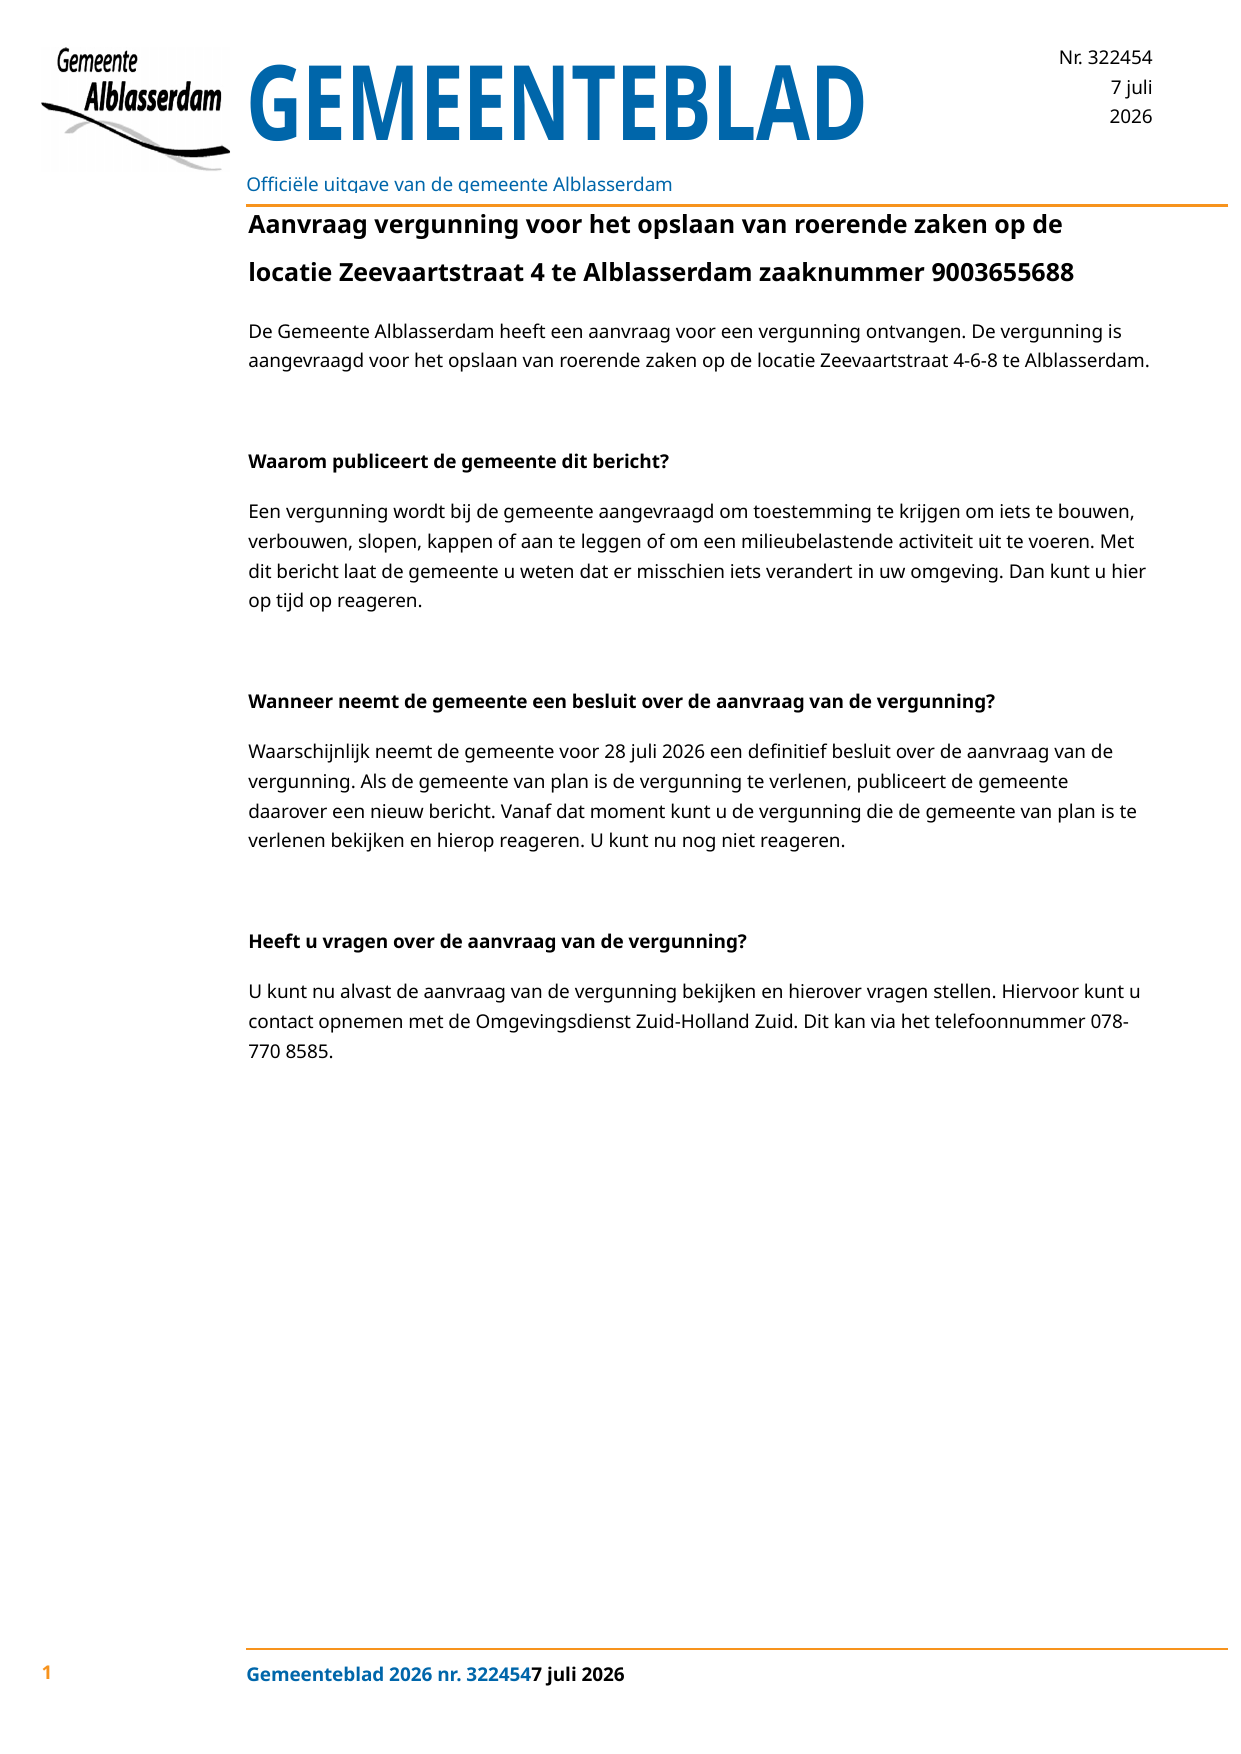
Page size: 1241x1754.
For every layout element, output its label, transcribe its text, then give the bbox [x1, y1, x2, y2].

text Heeft u vragen over de aanvraag van de vergunning? [248, 928, 1152, 954]
picture [41, 47, 231, 172]
text Waarschijnlijk neemt de gemeente voor 28 juli 2026 een definitief besluit over de aanvraag van de vergunning. Als de gemeente van plan is de vergunning te verlenen, publiceert de gemeente daarover een nieuw bericht. Vanaf dat moment kunt u de vergunning die de gemeente van plan is te verlenen bekijken en hierop reageren. U kunt nu nog niet reageren. [248, 739, 1152, 853]
text Waarom publiceert de gemeente dit bericht? [248, 448, 1152, 474]
text Een vergunning wordt bij de gemeente aangevraagd om toestemming te krijgen om iets te bouwen, verbouwen, slopen, kappen of aan te leggen of om een milieubelastende activiteit uit te voeren. Met dit bericht laat de gemeente u weten dat er misschien iets verandert in uw omgeving. Dan kunt u hier op tijd op reageren. [248, 499, 1152, 613]
text Aanvraag vergunning voor het opslaan van roerende zaken op de locatie Zeevaartstraat 4 te Alblasserdam zaaknummer 9003655688 [248, 207, 1152, 288]
text Wanneer neemt de gemeente een besluit over de aanvraag van de vergunning? [248, 688, 1152, 714]
text U kunt nu alvast de aanvraag van de vergunning bekijken en hierover vragen stellen. Hiervoor kunt u contact opnemen met de Omgevingsdienst Zuid-Holland Zuid. Dit kan via het telefoonnummer 078-770 8585. [248, 979, 1152, 1064]
text De Gemeente Alblasserdam heeft een aanvraag voor een vergunning ontvangen. De vergunning is aangevraagd voor het opslaan van roerende zaken op de locatie Zeevaartstraat 4-6-8 te Alblasserdam. [248, 318, 1152, 373]
